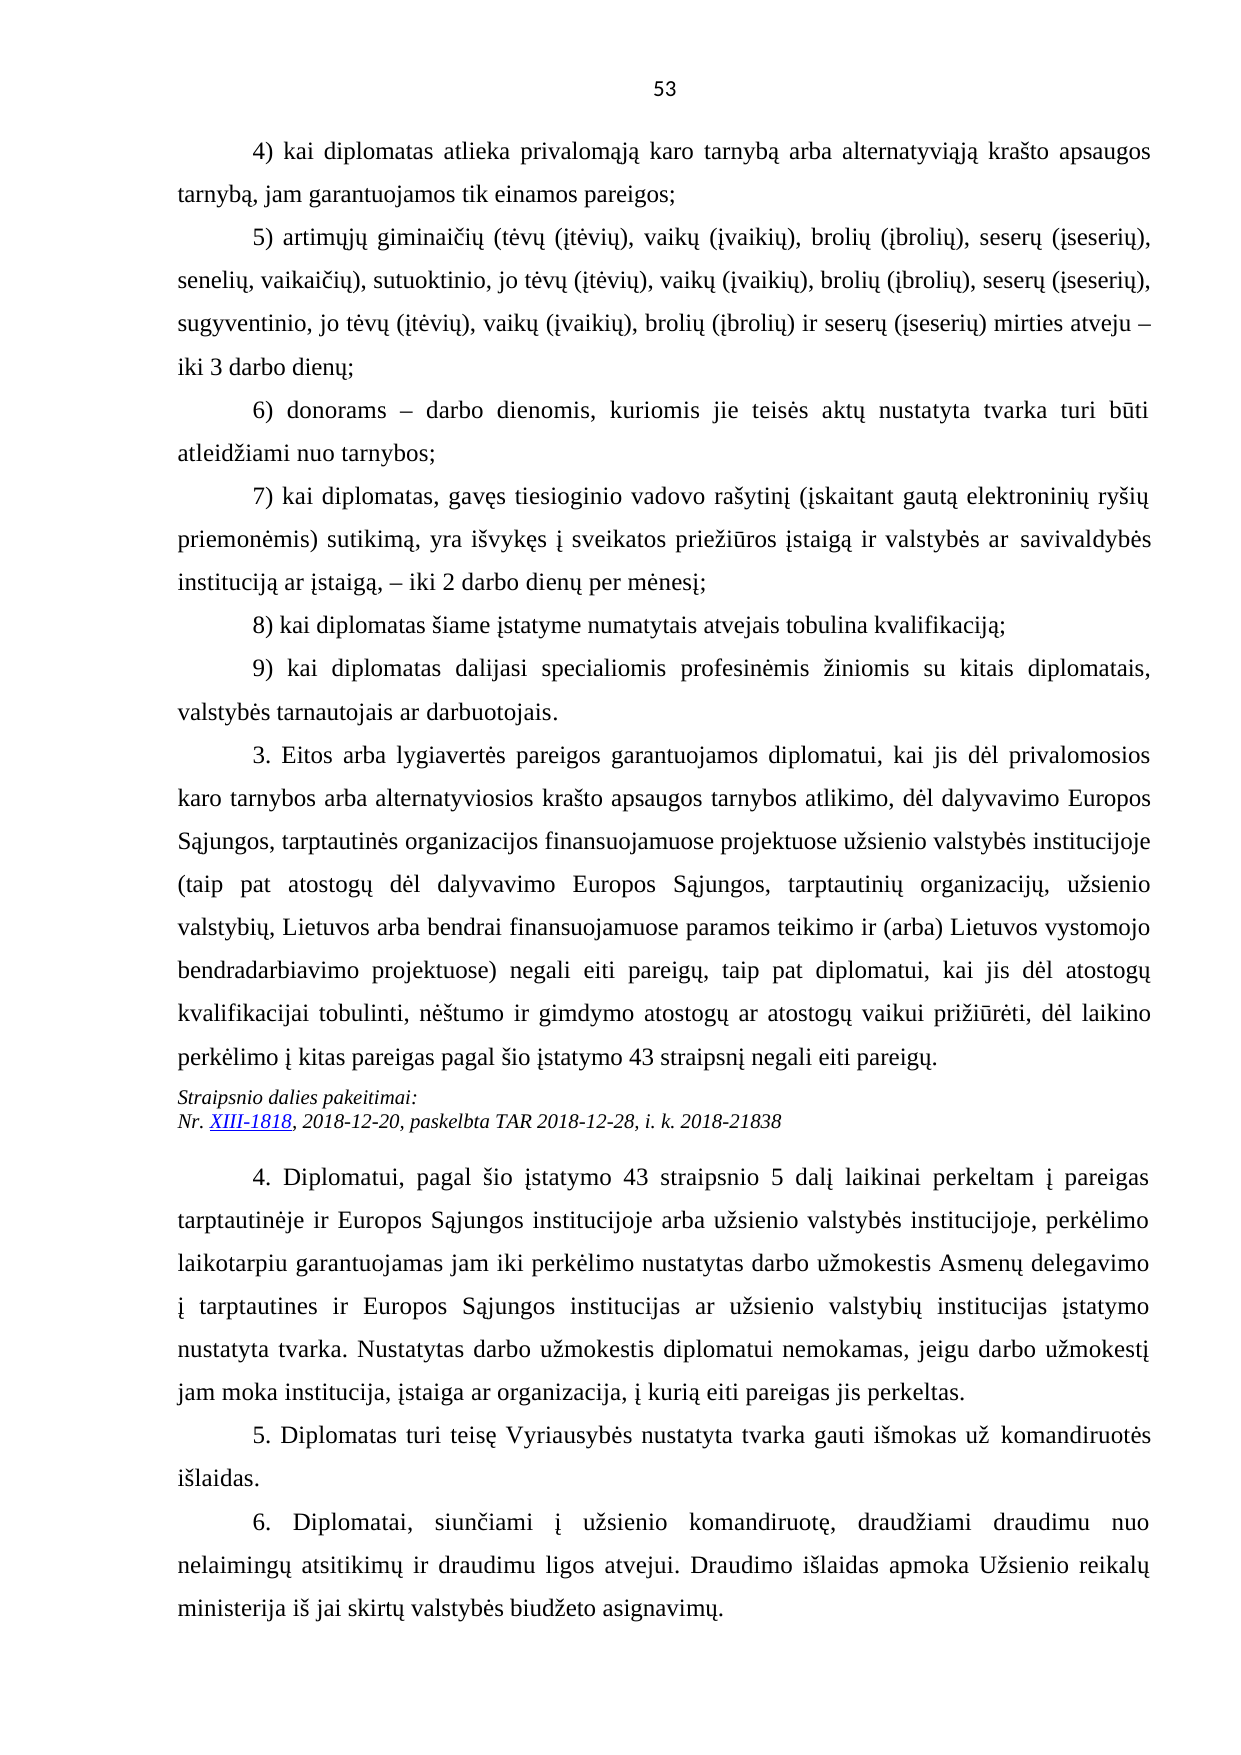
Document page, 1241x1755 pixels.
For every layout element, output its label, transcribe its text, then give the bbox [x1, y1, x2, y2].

text 4) kai diplomatas atlieka privalomąją karo tarnybą arba alternatyviąją krašto apsaugos tarnybą, jam garantuojamos tik einamos pareigos; [177, 136, 1152, 208]
text 5. Diplomatas turi teisę Vyriausybės nustatyta tvarka gauti išmokas už komandiruotės išlaidas. [177, 1420, 1152, 1492]
text 7) kai diplomatas, gavęs tiesioginio vadovo rašytinį (įskaitant gautą elektroninių ryšių priemonėmis) sutikimą, yra išvykęs į sveikatos priežiūros įstaigą ir valstybės ar savivaldybės instituciją ar įstaigą, – iki 2 darbo dienų per mėnesį; [177, 481, 1152, 596]
text 6. Diplomatai, siunčiami į užsienio komandiruotę, draudžiami draudimu nuo nelaimingų atsitikimų ir draudimu ligos atvejui. Draudimo išlaidas apmoka Užsienio reikalų ministerija iš jai skirtų valstybės biudžeto asignavimų. [177, 1507, 1152, 1622]
text 9) kai diplomatas dalijasi specialiomis profesinėmis žiniomis su kitais diplomatais, valstybės tarnautojais ar darbuotojais. [177, 653, 1152, 725]
text Straipsnio dalies pakeitimai: [177, 1085, 1152, 1109]
text 4. Diplomatui, pagal šio įstatymo 43 straipsnio 5 dalį laikinai perkeltam į pareigas tarptautinėje ir Europos Sąjungos institucijoje arba užsienio valstybės institucijoje, perkėlimo laikotarpiu garantuojamas jam iki perkėlimo nustatytas darbo užmokestis Asmenų delegavimo į tarptautines ir Europos Sąjungos institucijas ar užsienio valstybių institucijas įstatymo nustatyta tvarka. Nustatytas darbo užmokestis diplomatui nemokamas, jeigu darbo užmokestį jam moka institucija, įstaiga ar organizacija, į kurią eiti pareigas jis perkeltas. [177, 1162, 1152, 1406]
text 5) artimųjų giminaičių (tėvų (įtėvių), vaikų (įvaikių), brolių (įbrolių), seserų (įseserių), senelių, vaikaičių), sutuoktinio, jo tėvų (įtėvių), vaikų (įvaikių), brolių (įbrolių), seserų (įseserių), sugyventinio, jo tėvų (įtėvių), vaikų (įvaikių), brolių (įbrolių) ir seserų (įseserių) mirties atveju – iki 3 darbo dienų; [177, 222, 1152, 380]
text 6) donorams – darbo dienomis, kuriomis jie teisės aktų nustatyta tvarka turi būti atleidžiami nuo tarnybos; [177, 395, 1152, 467]
text Nr. XIII-1818, 2018-12-20, paskelbta TAR 2018-12-28, i. k. 2018-21838 [177, 1109, 1152, 1133]
text 3. Eitos arba lygiavertės pareigos garantuojamos diplomatui, kai jis dėl privalomosios karo tarnybos arba alternatyviosios krašto apsaugos tarnybos atlikimo, dėl dalyvavimo Europos Sąjungos, tarptautinės organizacijos finansuojamuose projektuose užsienio valstybės institucijoje (taip pat atostogų dėl dalyvavimo Europos Sąjungos, tarptautinių organizacijų, užsienio valstybių, Lietuvos arba bendrai finansuojamuose paramos teikimo ir (arba) Lietuvos vystomojo bendradarbiavimo projektuose) negali eiti pareigų, taip pat diplomatui, kai jis dėl atostogų kvalifikacijai tobulinti, nėštumo ir gimdymo atostogų ar atostogų vaikui prižiūrėti, dėl laikino perkėlimo į kitas pareigas pagal šio įstatymo 43 straipsnį negali eiti pareigų. [177, 740, 1152, 1070]
text 8) kai diplomatas šiame įstatyme numatytais atvejais tobulina kvalifikaciją; [177, 610, 1152, 639]
